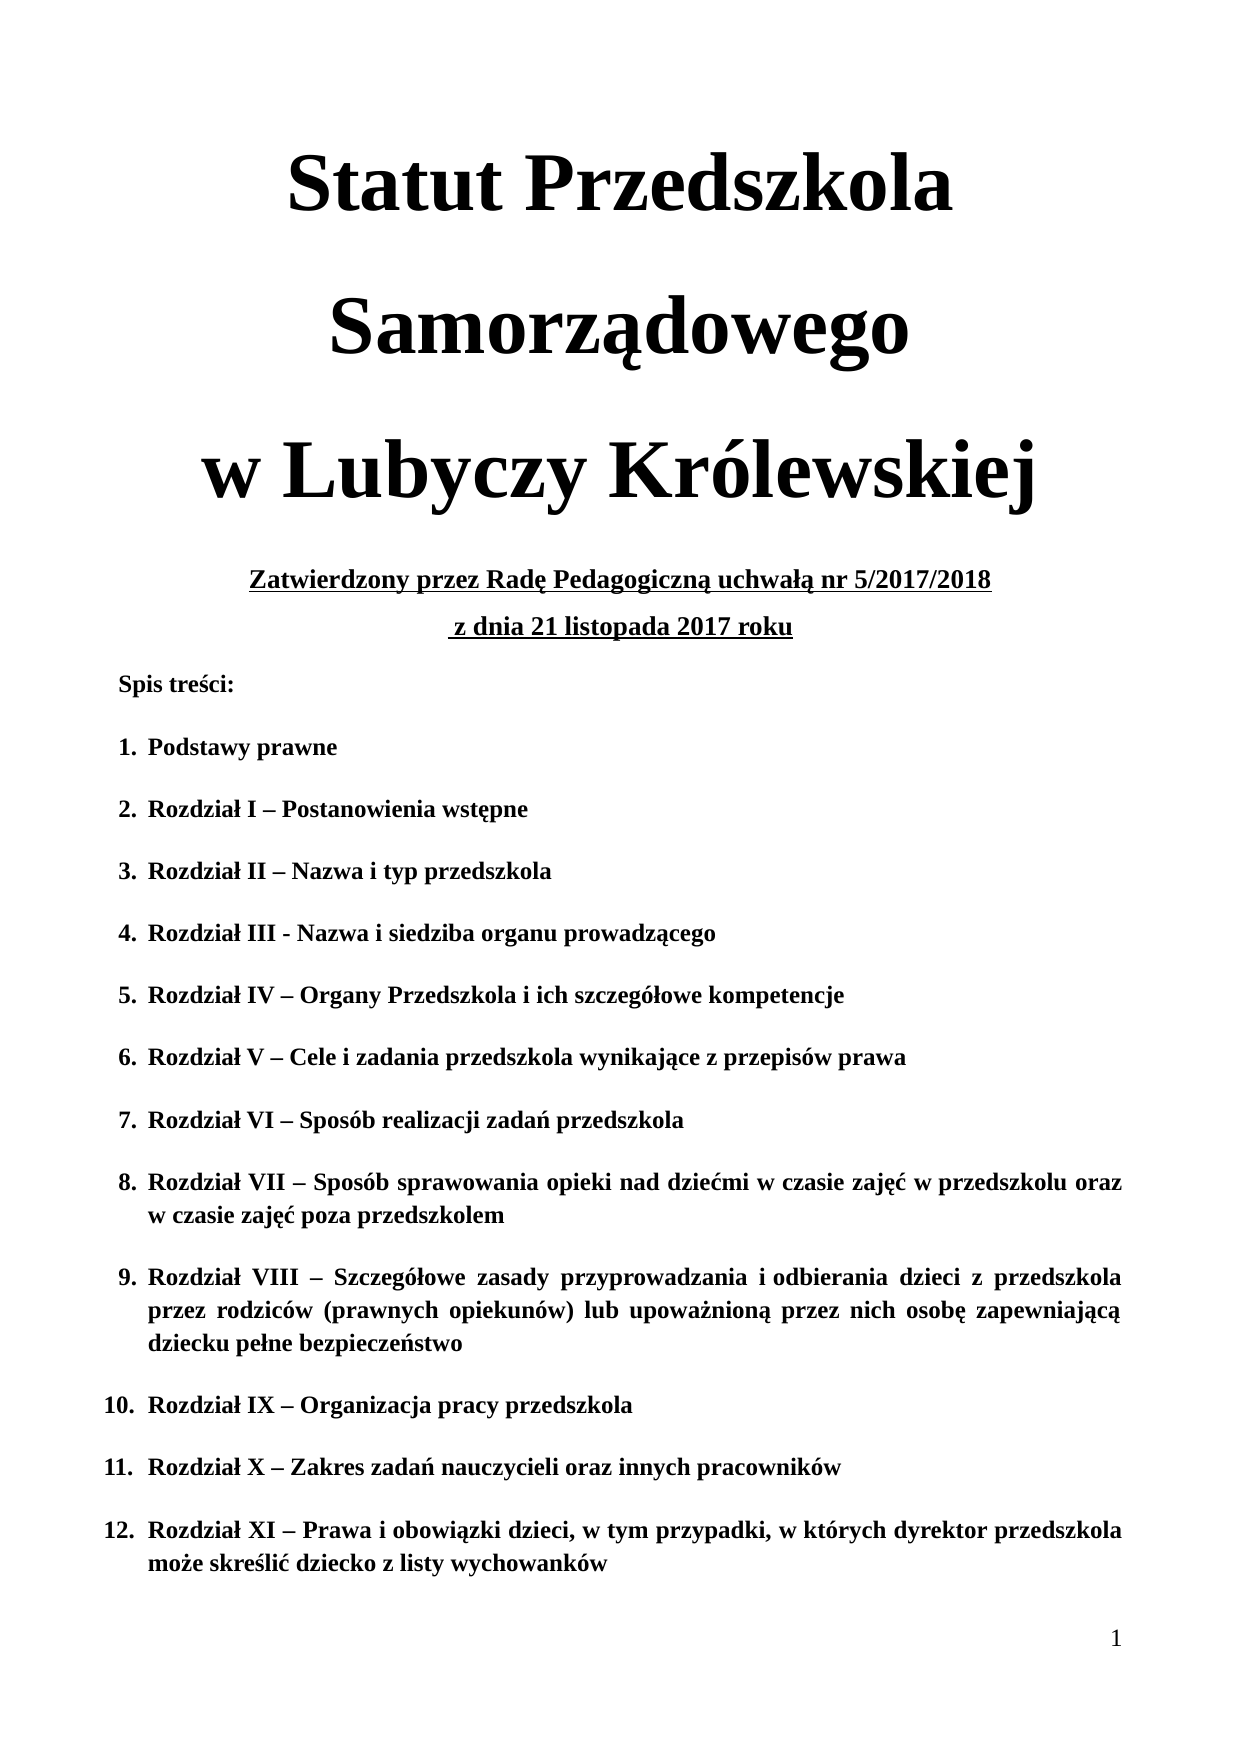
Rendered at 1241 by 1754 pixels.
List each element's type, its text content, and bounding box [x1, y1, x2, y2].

list Rozdział VIII – Szczegółowe zasady przyprowadzania i odbierania dzieci z przedszkola przez rodziców (prawnych opiekunów) lub upoważnioną przez nich osobę zapewniającą dziecku pełne bezpieczeństwo [118, 1262, 1122, 1357]
text Zatwierdzony przez Radę Pedagogiczną uchwałą nr 5/2017/2018 [118, 563, 1122, 595]
text Statut Przedszkola [118, 132, 1122, 228]
text Samorządowego [118, 276, 1122, 372]
list Rozdział VI – Sposób realizacji zadań przedszkola [118, 1105, 1122, 1133]
text z dnia 21 listopada 2017 roku [118, 610, 1122, 641]
list Rozdział X – Zakres zadań nauczycieli oraz innych pracowników [103, 1452, 1122, 1481]
list Rozdział VII – Sposób sprawowania opieki nad dziećmi w czasie zajęć w przedszkolu oraz w czasie zajęć poza przedszkolem [118, 1167, 1122, 1229]
list Rozdział IV – Organy Przedszkola i ich szczegółowe kompetencje [118, 980, 1122, 1009]
text Spis treści: [118, 669, 1122, 698]
list Rozdział V – Cele i zadania przedszkola wynikające z przepisów prawa [118, 1042, 1122, 1071]
list Rozdział I – Postanowienia wstępne [118, 794, 1122, 822]
list Rozdział III - Nazwa i siedziba organu prowadzącego [118, 918, 1122, 947]
text w Lubyczy Królewskiej [118, 420, 1122, 516]
list Rozdział II – Nazwa i typ przedszkola [118, 856, 1122, 885]
list Podstawy prawne [118, 732, 1122, 760]
list Rozdział IX – Organizacja pracy przedszkola [103, 1390, 1122, 1419]
list Rozdział XI – Prawa i obowiązki dzieci, w tym przypadki, w których dyrektor przedszkola może skreślić dziecko z listy wychowanków [103, 1515, 1122, 1576]
